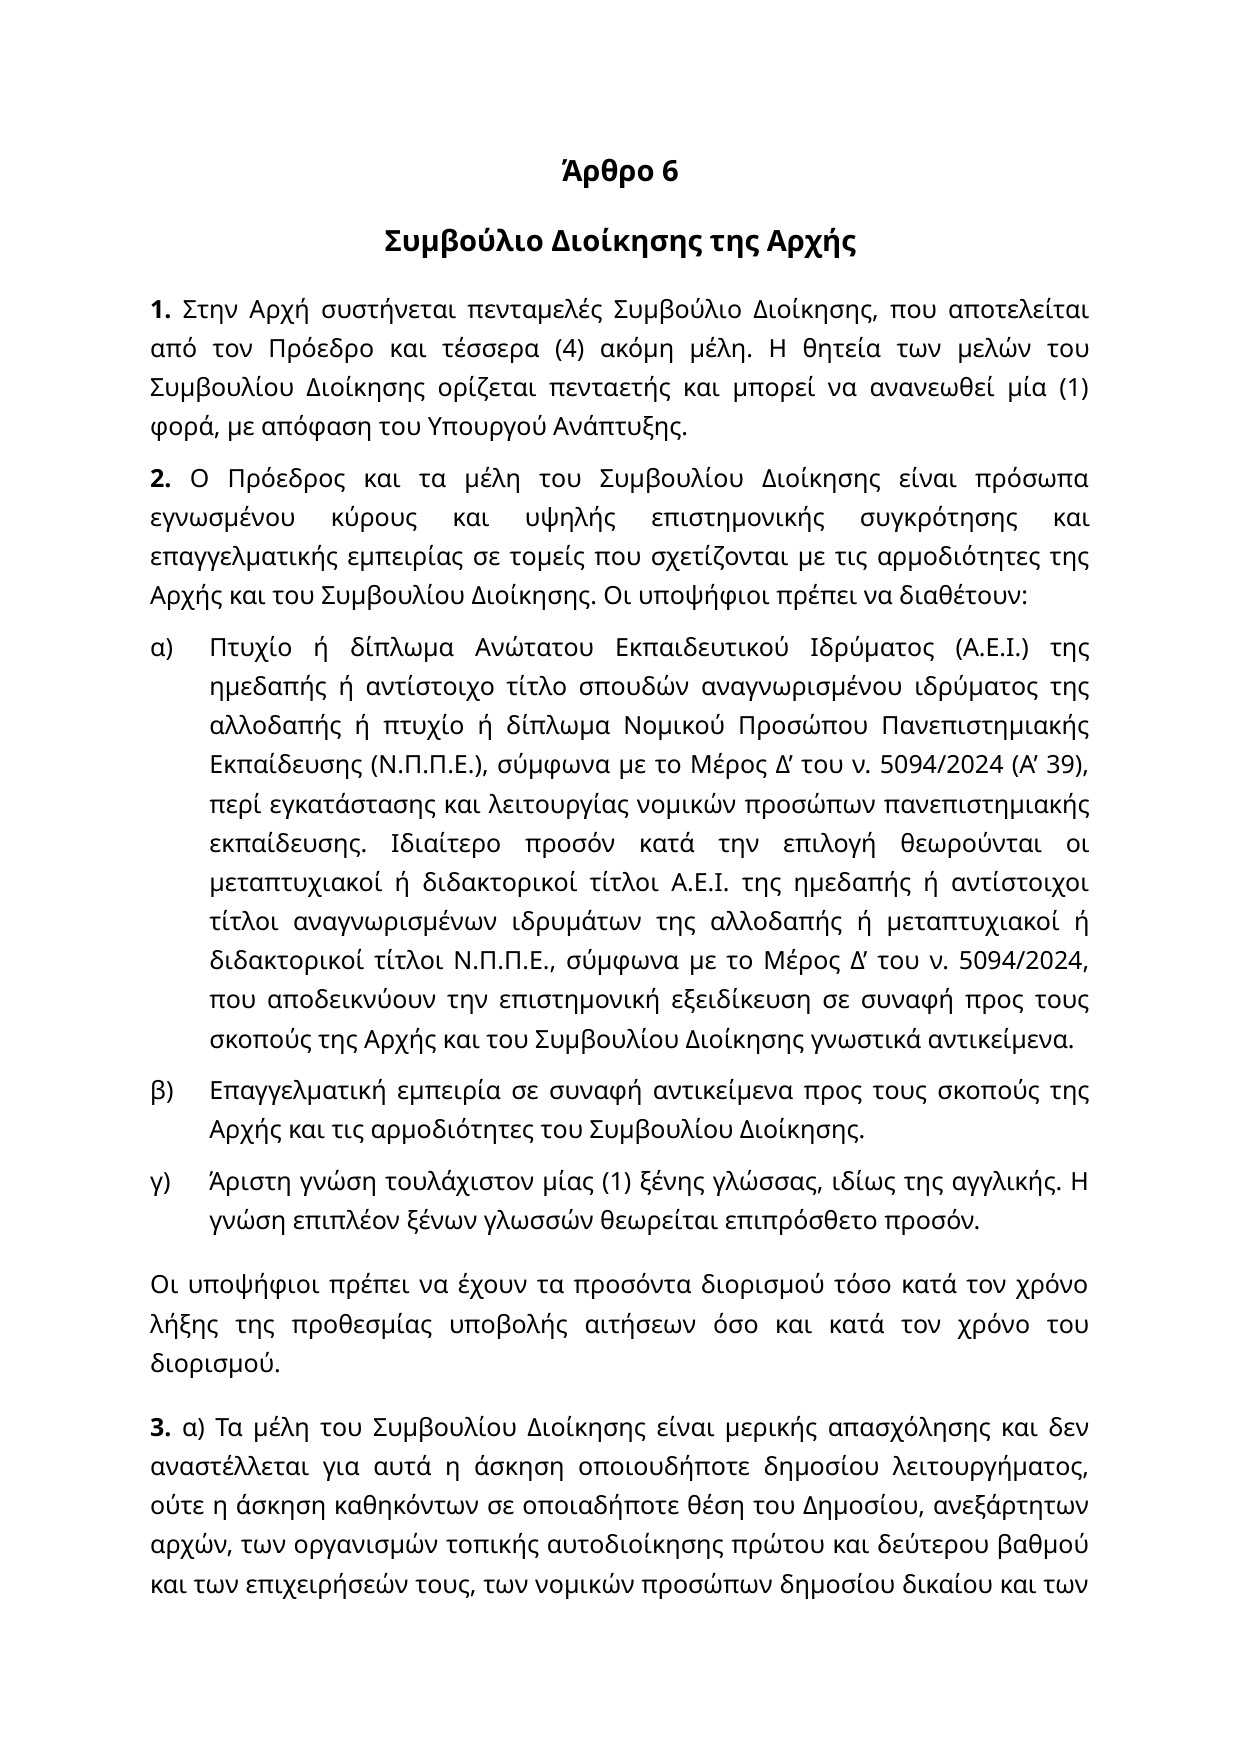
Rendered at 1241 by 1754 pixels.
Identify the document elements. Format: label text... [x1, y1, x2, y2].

list α) Πτυχίο ή δίπλωμα Ανώτατου Εκπαιδευτικού Ιδρύματος (Α.Ε.Ι.) της ημεδαπής ή αντίστοιχο τίτλο σπουδών αναγνωρισμένου ιδρύματος της αλλοδαπής ή πτυχίο ή δίπλωμα Νομικού Προσώπου Πανεπιστημιακής Εκπαίδευσης (Ν.Π.Π.Ε.), σύμφωνα με το Μέρος Δ’ του ν. 5094/2024 (Α’ 39), περί εγκατάστασης και λειτουργίας νομικών προσώπων πανεπιστημιακής εκπαίδευσης. Ιδιαίτερο προσόν κατά την επιλογή θεωρούνται οι μεταπτυχιακοί ή διδακτορικοί τίτλοι Α.Ε.Ι. της ημεδαπής ή αντίστοιχοι τίτλοι αναγνωρισμένων ιδρυμάτων της αλλοδαπής ή μεταπτυχιακοί ή διδακτορικοί τίτλοι Ν.Π.Π.Ε., σύμφωνα με το Μέρος Δ’ του ν. 5094/2024, που αποδεικνύουν την επιστημονική εξειδίκευση σε συναφή προς τους σκοπούς της Αρχής και του Συμβουλίου Διοίκησης γνωστικά αντικείμενα. [150, 629, 1090, 1055]
text 3. α) Τα μέλη του Συμβουλίου Διοίκησης είναι μερικής απασχόλησης και δεν αναστέλλεται για αυτά η άσκηση οποιουδήποτε δημοσίου λειτουργήματος, ούτε η άσκηση καθηκόντων σε οποιαδήποτε θέση του Δημοσίου, ανεξάρτητων αρχών, των οργανισμών τοπικής αυτοδιοίκησης πρώτου και δεύτερου βαθμού και των επιχειρήσεών τους, των νομικών προσώπων δημοσίου δικαίου και των [150, 1409, 1090, 1600]
text 1. Στην Αρχή συστήνεται πενταμελές Συμβούλιο Διοίκησης, που αποτελείται από τον Πρόεδρο και τέσσερα (4) ακόμη μέλη. Η θητεία των μελών του Συμβουλίου Διοίκησης ορίζεται πενταετής και μπορεί να ανανεωθεί μία (1) φορά, με απόφαση του Υπουργού Ανάπτυξης. [150, 291, 1090, 443]
list γ) Άριστη γνώση τουλάχιστον μίας (1) ξένης γλώσσας, ιδίως της αγγλικής. H γνώση επιπλέον ξένων γλωσσών θεωρείται επιπρόσθετο προσόν. [150, 1164, 1090, 1237]
text 2. Ο Πρόεδρος και τα μέλη του Συμβουλίου Διοίκησης είναι πρόσωπα εγνωσμένου κύρους και υψηλής επιστημονικής συγκρότησης και επαγγελματικής εμπειρίας σε τομείς που σχετίζονται με τις αρμοδιότητες της Αρχής και του Συμβουλίου Διοίκησης. Οι υποψήφιοι πρέπει να διαθέτουν: [150, 460, 1090, 612]
text Οι υποψήφιοι πρέπει να έχουν τα προσόντα διορισμού τόσο κατά τον χρόνο λήξης της προθεσμίας υποβολής αιτήσεων όσο και κατά τον χρόνο του διορισμού. [150, 1267, 1090, 1379]
subtitle Άρθρο 6 [150, 150, 1090, 190]
subtitle Συμβούλιο Διοίκησης της Αρχής [150, 221, 1090, 260]
list β) Επαγγελματική εμπειρία σε συναφή αντικείμενα προς τους σκοπούς της Αρχής και τις αρμοδιότητες του Συμβουλίου Διοίκησης. [150, 1073, 1090, 1146]
